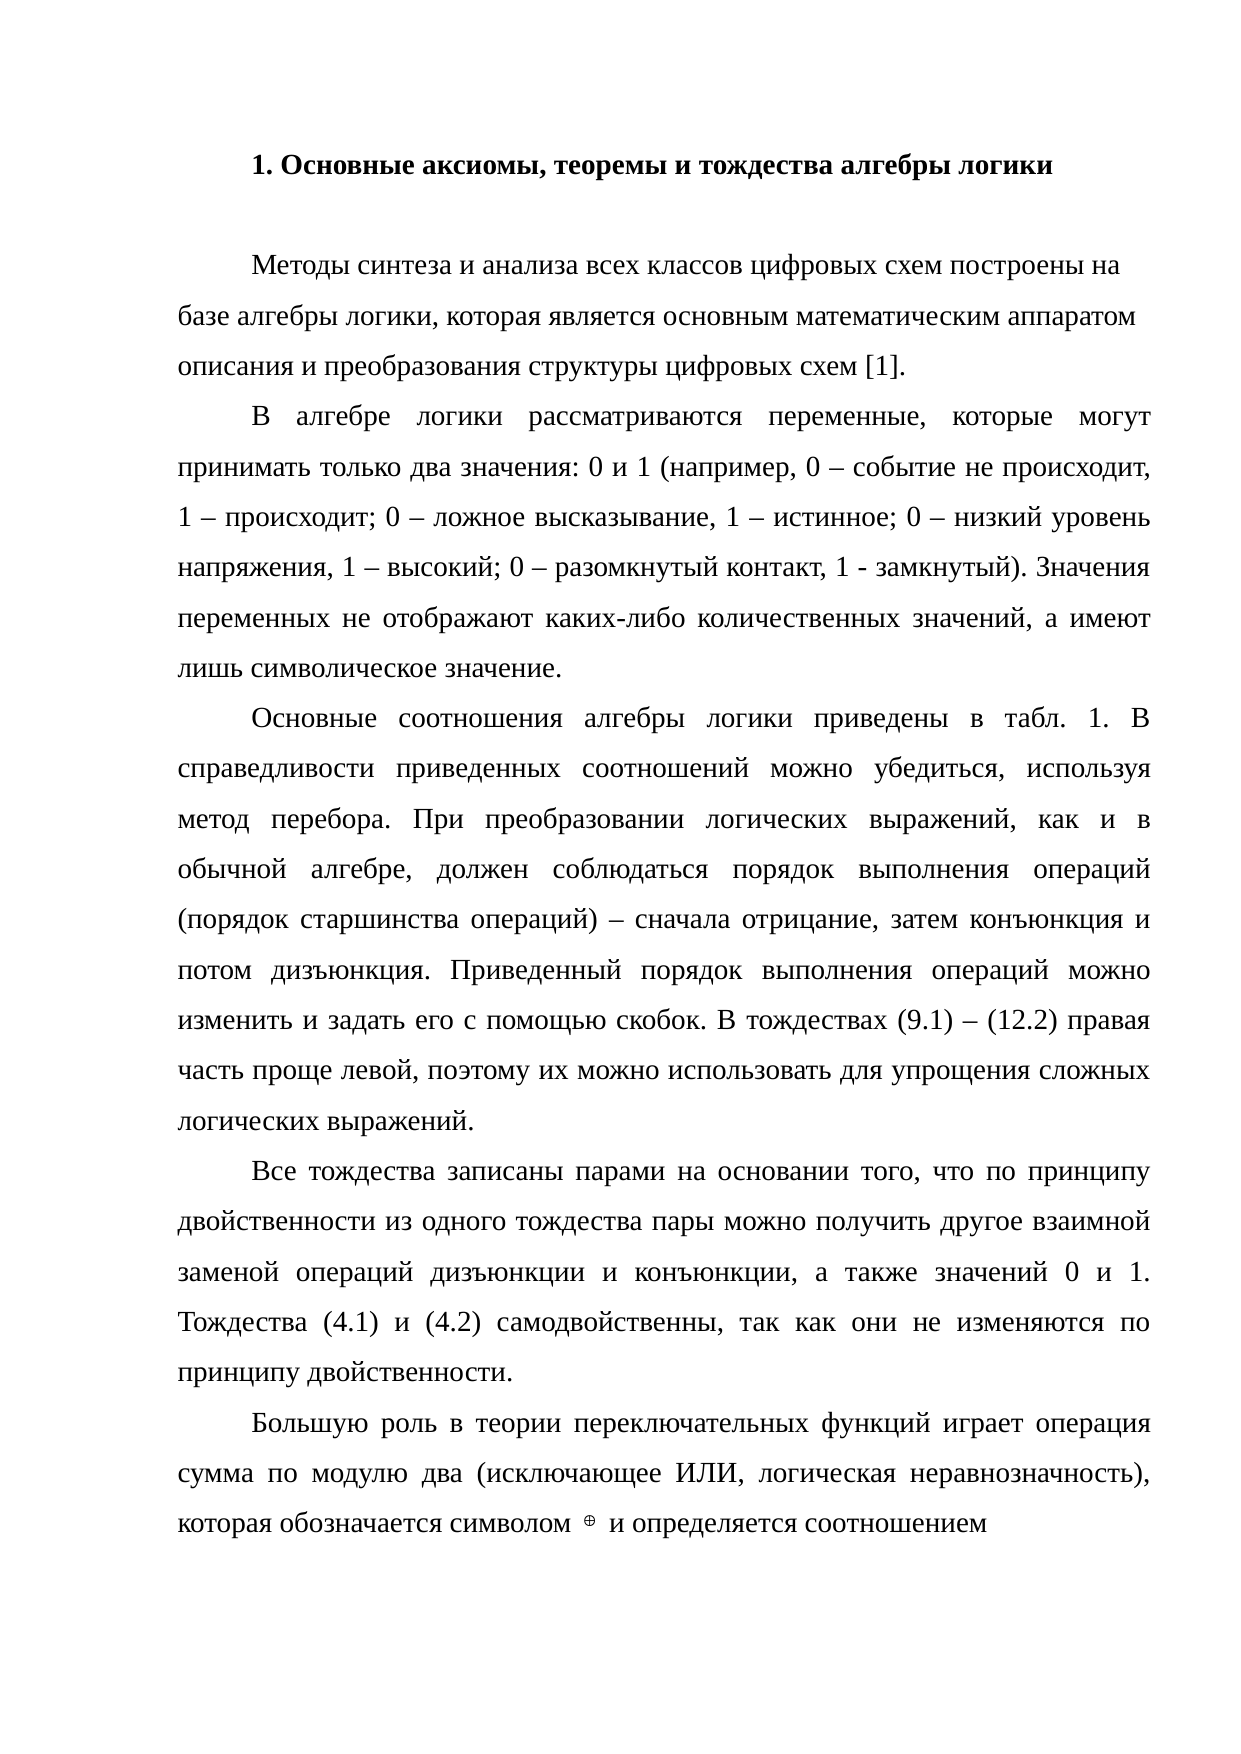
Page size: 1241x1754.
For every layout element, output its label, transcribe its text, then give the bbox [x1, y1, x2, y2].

text Большую роль в теории переключательных функций играет операция сумма по модулю два (исключающее ИЛИ, логическая неравнозначность), которая обозначается символом и определяется соотношением [177, 1405, 1152, 1539]
text Все тождества записаны парами на основании того, что по принципу двойственности из одного тождества пары можно получить другое взаимной заменой операций дизъюнкции и конъюнкции, а также значений 0 и 1. Тождества (4.1) и (4.2) самодвойственны, так как они не изменяются по принципу двойственности. [177, 1153, 1152, 1388]
text В алгебре логики рассматриваются переменные, которые могут принимать только два значения: 0 и 1 (например, 0 – событие не происходит, 1 – происходит; 0 – ложное высказывание, 1 – истинное; 0 – низкий уровень напряжения, 1 – высокий; 0 – разомкнутый контакт, 1 - замкнутый). Значения переменных не отображают каких-либо количественных значений, а имеют лишь символическое значение. [177, 398, 1152, 683]
text Методы синтеза и анализа всех классов цифровых схем построены на базе алгебры логики, которая является основным математическим аппаратом описания и преобразования структуры цифровых схем [1]. [177, 247, 1152, 382]
text Основные соотношения алгебры логики приведены в табл. 1. В справедливости приведенных соотношений можно убедиться, используя метод перебора. При преобразовании логических выражений, как и в обычной алгебре, должен соблюдаться порядок выполнения операций (порядок старшинства операций) – сначала отрицание, затем конъюнкция и потом дизъюнкция. Приведенный порядок выполнения операций можно изменить и задать его с помощью скобок. В тождествах (9.1) – (12.2) правая часть проще левой, поэтому их можно использовать для упрощения сложных логических выражений. [177, 700, 1152, 1136]
text 1. Основные аксиомы, теоремы и тождества алгебры логики [177, 147, 1152, 180]
